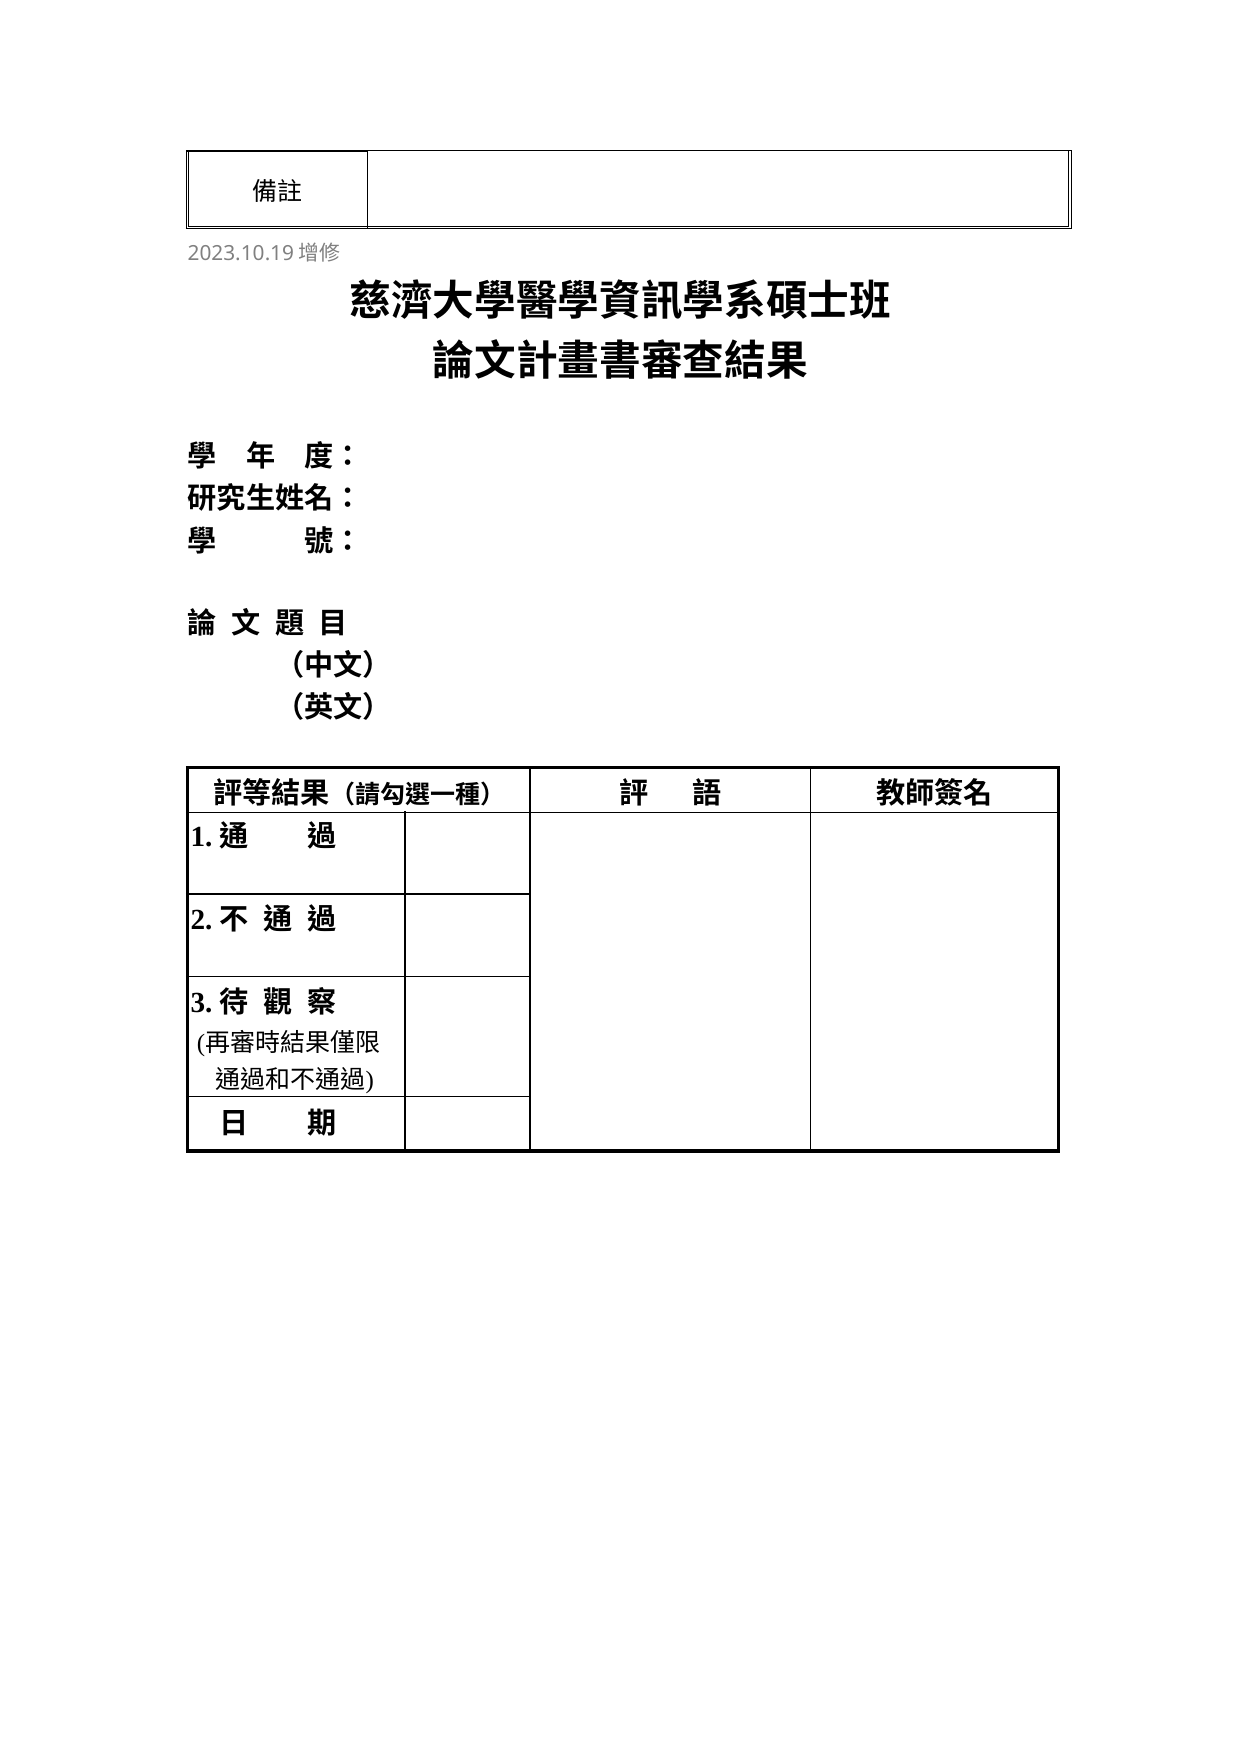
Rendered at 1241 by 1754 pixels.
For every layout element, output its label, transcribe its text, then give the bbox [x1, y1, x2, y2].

table_cell 3. 待 觀 察 (再審時結果僅限 通過和不通過) [189, 977, 404, 1096]
table_cell [406, 813, 529, 893]
table_header 評等結果（請勾選一種） [189, 769, 529, 811]
text 論 文 題 目 [187, 599, 1053, 642]
table_cell 備註 [189, 152, 367, 226]
table_cell 2. 不 通 過 [189, 895, 404, 976]
text 論文計畫書審查結果 [187, 327, 1053, 387]
text （英文） [187, 684, 1053, 726]
table_cell [811, 813, 1057, 1149]
text （中文） [187, 642, 1053, 684]
table_cell [406, 977, 529, 1096]
table_cell [531, 813, 810, 1149]
text 研究生姓名： [187, 475, 1053, 517]
text 學 號： [187, 517, 1053, 559]
text 2023.10.19增修 [187, 229, 1053, 267]
table_header 教師簽名 [811, 769, 1057, 811]
table_cell 日 期 [189, 1097, 404, 1149]
table_cell [368, 151, 1068, 226]
table_cell [406, 1097, 529, 1149]
text 慈濟大學醫學資訊學系碩士班 [187, 267, 1053, 327]
text 學 年 度： [187, 433, 1053, 475]
table_header 評 語 [531, 769, 810, 811]
table_cell [406, 895, 529, 976]
table_cell 1. 通 過 [189, 813, 404, 893]
